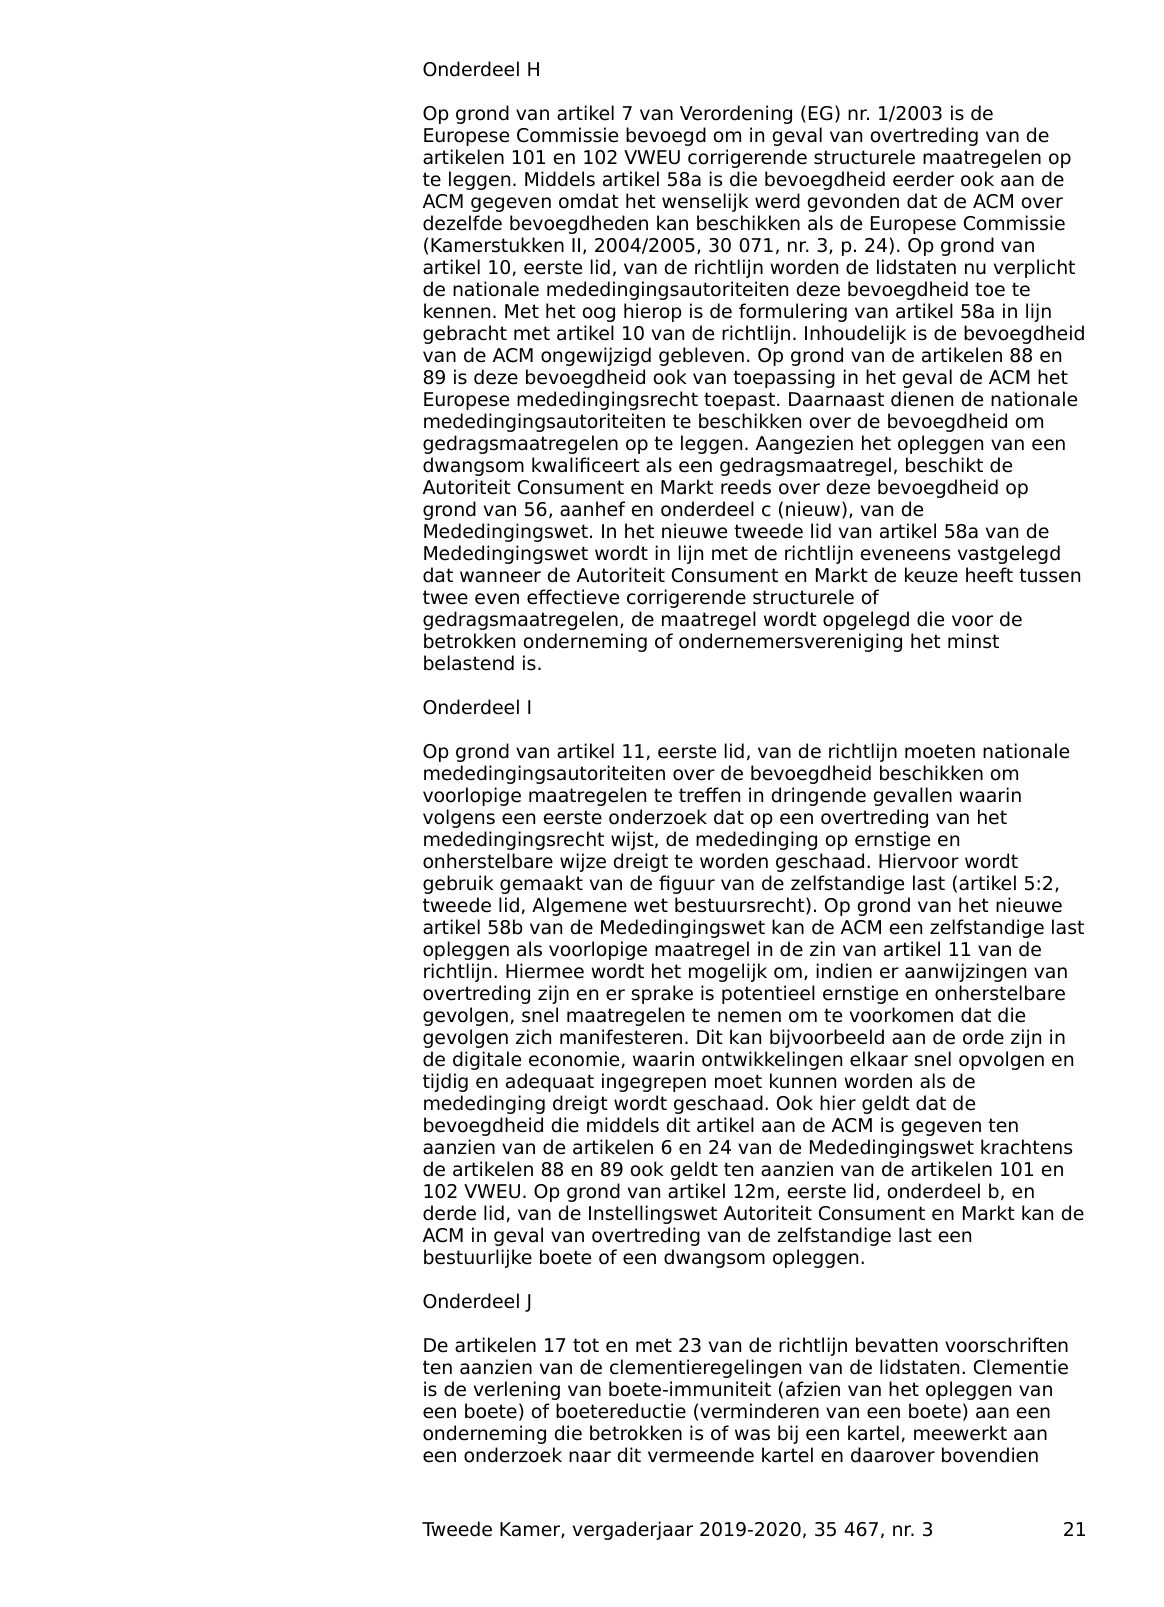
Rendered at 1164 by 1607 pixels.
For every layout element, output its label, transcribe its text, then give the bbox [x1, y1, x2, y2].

subtitle Onderdeel J [422, 1291, 1087, 1313]
text Op grond van artikel 7 van Verordening (EG) nr. 1/2003 is de Europese Commissie bevoegd om in geval van overtreding van de artikelen 101 en 102 VWEU corrigerende structurele maatregelen op te leggen. Middels artikel 58a is die bevoegdheid eerder ook aan de ACM gegeven omdat het wenselijk werd gevonden dat de ACM over dezelfde bevoegdheden kan beschikken als de Europese Commissie (Kamerstukken II, 2004/2005, 30 071, nr. 3, p. 24). Op grond van artikel 10, eerste lid, van de richtlijn worden de lidstaten nu verplicht de nationale mededingingsautoriteiten deze bevoegdheid toe te kennen. Met het oog hierop is de formulering van artikel 58a in lijn gebracht met artikel 10 van de richtlijn. Inhoudelijk is de bevoegdheid van de ACM ongewijzigd gebleven. Op grond van de artikelen 88 en 89 is deze bevoegdheid ook van toepassing in het geval de ACM het Europese mededingingsrecht toepast. Daarnaast dienen de nationale mededingingsautoriteiten te beschikken over de bevoegdheid om gedragsmaatregelen op te leggen. Aangezien het opleggen van een dwangsom kwalificeert als een gedragsmaatregel, beschikt de Autoriteit Consument en Markt reeds over deze bevoegdheid op grond van 56, aanhef en onderdeel c (nieuw), van de Mededingingswet. In het nieuwe tweede lid van artikel 58a van de Mededingingswet wordt in lijn met de richtlijn eveneens vastgelegd dat wanneer de Autoriteit Consument en Markt de keuze heeft tussen twee even effectieve corrigerende structurele of gedragsmaatregelen, de maatregel wordt opgelegd die voor de betrokken onderneming of ondernemersvereniging het minst belastend is. [422, 103, 1087, 675]
text De artikelen 17 tot en met 23 van de richtlijn bevatten voorschriften ten aanzien van de clementieregelingen van de lidstaten. Clementie is de verlening van boete-immuniteit (afzien van het opleggen van een boete) of boetereductie (verminderen van een boete) aan een onderneming die betrokken is of was bij een kartel, meewerkt aan een onderzoek naar dit vermeende kartel en daarover bovendien [422, 1335, 1087, 1467]
subtitle Onderdeel H [422, 59, 1087, 81]
subtitle Onderdeel I [422, 697, 1087, 719]
text Op grond van artikel 11, eerste lid, van de richtlijn moeten nationale mededingingsautoriteiten over de bevoegdheid beschikken om voorlopige maatregelen te treffen in dringende gevallen waarin volgens een eerste onderzoek dat op een overtreding van het mededingingsrecht wijst, de mededinging op ernstige en onherstelbare wijze dreigt te worden geschaad. Hiervoor wordt gebruik gemaakt van de figuur van de zelfstandige last (artikel 5:2, tweede lid, Algemene wet bestuursrecht). Op grond van het nieuwe artikel 58b van de Mededingingswet kan de ACM een zelfstandige last opleggen als voorlopige maatregel in de zin van artikel 11 van de richtlijn. Hiermee wordt het mogelijk om, indien er aanwijzingen van overtreding zijn en er sprake is potentieel ernstige en onherstelbare gevolgen, snel maatregelen te nemen om te voorkomen dat die gevolgen zich manifesteren. Dit kan bijvoorbeeld aan de orde zijn in de digitale economie, waarin ontwikkelingen elkaar snel opvolgen en tijdig en adequaat ingegrepen moet kunnen worden als de mededinging dreigt wordt geschaad. Ook hier geldt dat de bevoegdheid die middels dit artikel aan de ACM is gegeven ten aanzien van de artikelen 6 en 24 van de Mededingingswet krachtens de artikelen 88 en 89 ook geldt ten aanzien van de artikelen 101 en 102 VWEU. Op grond van artikel 12m, eerste lid, onderdeel b, en derde lid, van de Instellingswet Autoriteit Consument en Markt kan de ACM in geval van overtreding van de zelfstandige last een bestuurlijke boete of een dwangsom opleggen. [422, 741, 1087, 1268]
